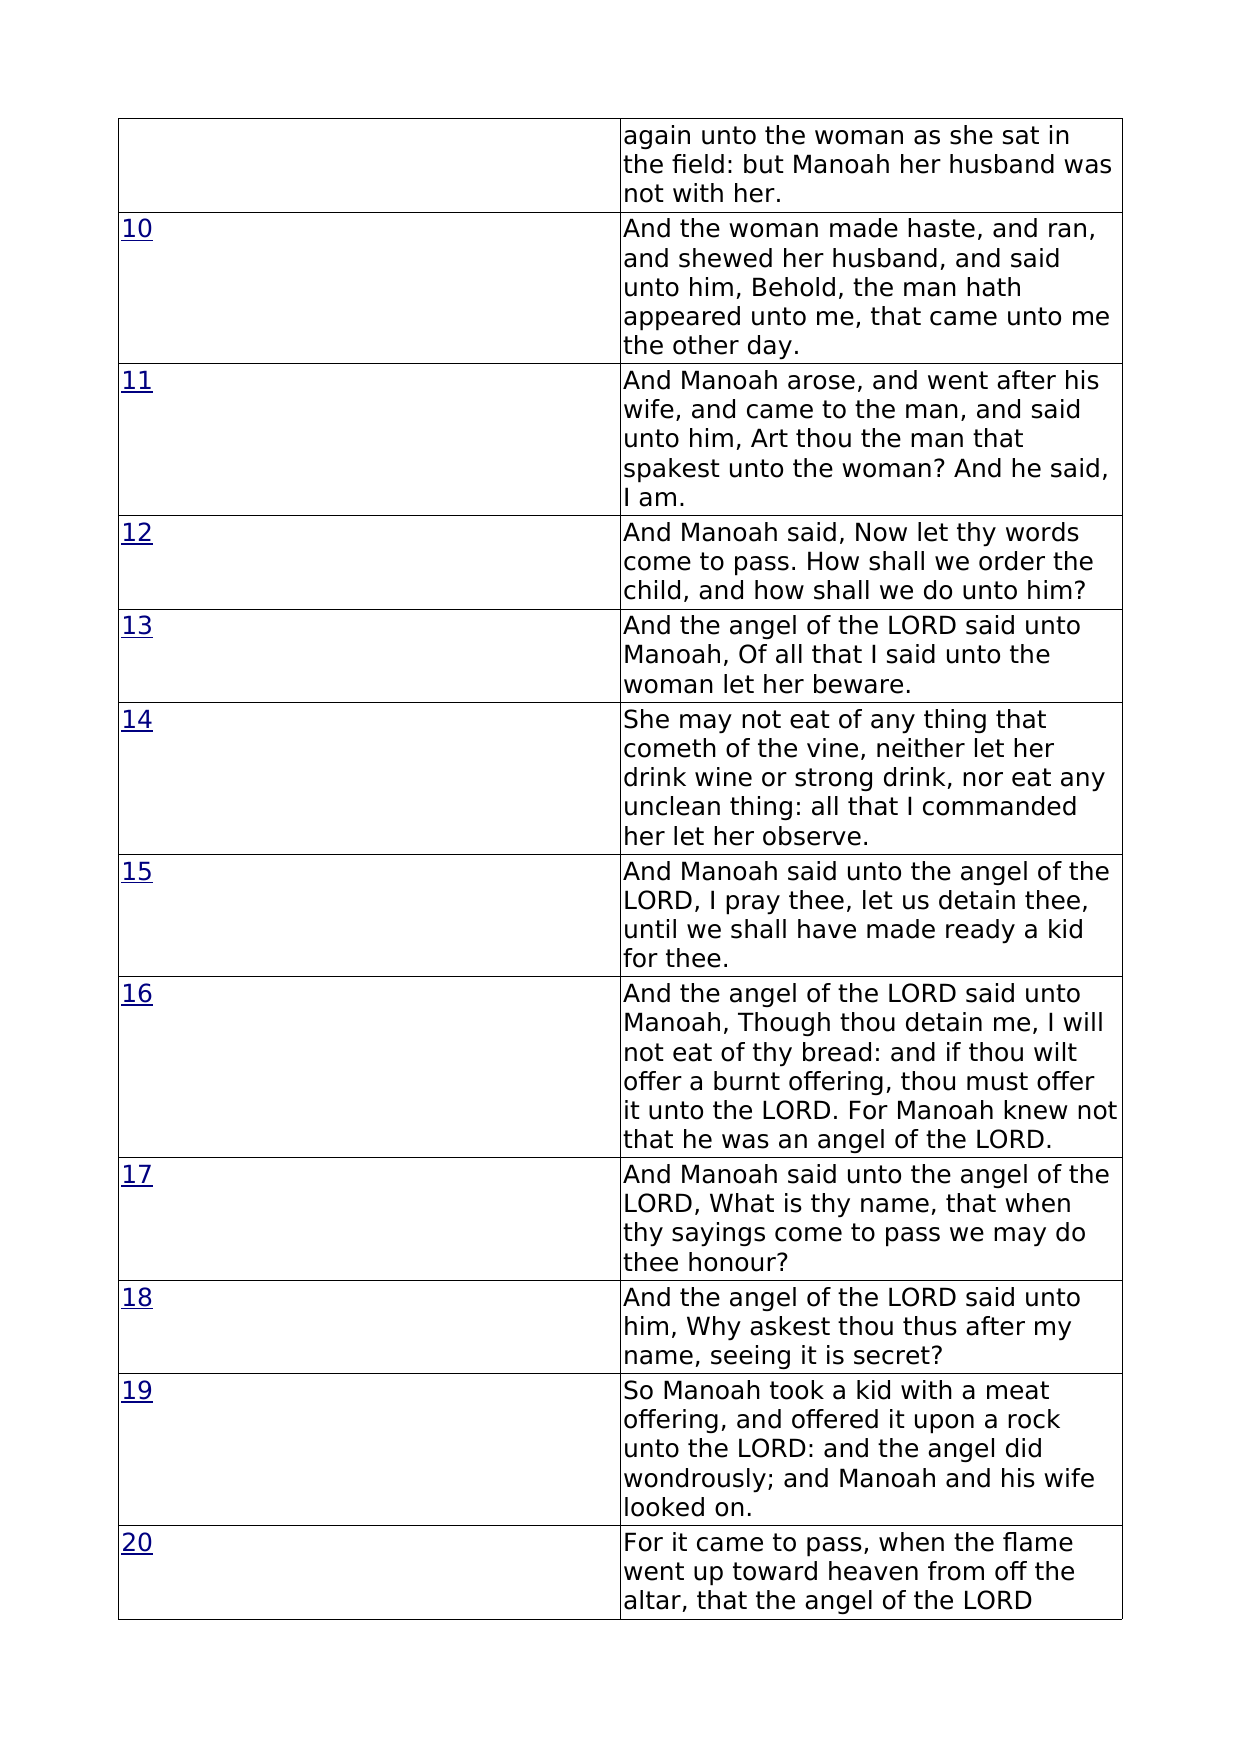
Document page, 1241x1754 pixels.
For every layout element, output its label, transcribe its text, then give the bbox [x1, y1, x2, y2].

table_cell again unto the woman as she sat in the field: but Manoah her husband was not with her. [621, 119, 1122, 212]
table_cell 17 [119, 1158, 620, 1280]
table_cell And Manoah said unto the angel of the LORD, What is thy name, that when thy sayings come to pass we may do thee honour? [621, 1158, 1122, 1280]
table_cell 13 [119, 610, 620, 702]
table_cell 11 [119, 364, 620, 515]
table_cell 15 [119, 855, 620, 976]
table_cell 14 [119, 703, 620, 854]
table_cell And Manoah said unto the angel of the LORD, I pray thee, let us detain thee, until we shall have made ready a kid for thee. [621, 855, 1122, 976]
table_cell [119, 119, 620, 212]
table_cell So Manoah took a kid with a meat offering, and offered it upon a rock unto the LORD: and the angel did wondrously; and Manoah and his wife looked on. [621, 1374, 1122, 1525]
table_cell And the angel of the LORD said unto him, Why askest thou thus after my name, seeing it is secret? [621, 1281, 1122, 1373]
table_cell 18 [119, 1281, 620, 1373]
table_cell 19 [119, 1374, 620, 1525]
table_cell And the woman made haste, and ran, and shewed her husband, and said unto him, Behold, the man hath appeared unto me, that came unto me the other day. [621, 213, 1122, 363]
table_cell For it came to pass, when the flame went up toward heaven from off the altar, that the angel of the LORD [621, 1526, 1122, 1618]
table_cell 20 [119, 1526, 620, 1618]
table_cell 12 [119, 516, 620, 608]
table_cell And the angel of the LORD said unto Manoah, Of all that I said unto the woman let her beware. [621, 610, 1122, 702]
table_cell She may not eat of any thing that cometh of the vine, neither let her drink wine or strong drink, nor eat any unclean thing: all that I commanded her let her observe. [621, 703, 1122, 854]
table_cell And Manoah arose, and went after his wife, and came to the man, and said unto him, Art thou the man that spakest unto the woman? And he said, I am. [621, 364, 1122, 515]
table_cell 10 [119, 213, 620, 363]
table_cell 16 [119, 977, 620, 1157]
table_cell And Manoah said, Now let thy words come to pass. How shall we order the child, and how shall we do unto him? [621, 516, 1122, 608]
table_cell And the angel of the LORD said unto Manoah, Though thou detain me, I will not eat of thy bread: and if thou wilt offer a burnt offering, thou must offer it unto the LORD. For Manoah knew not that he was an angel of the LORD. [621, 977, 1122, 1157]
